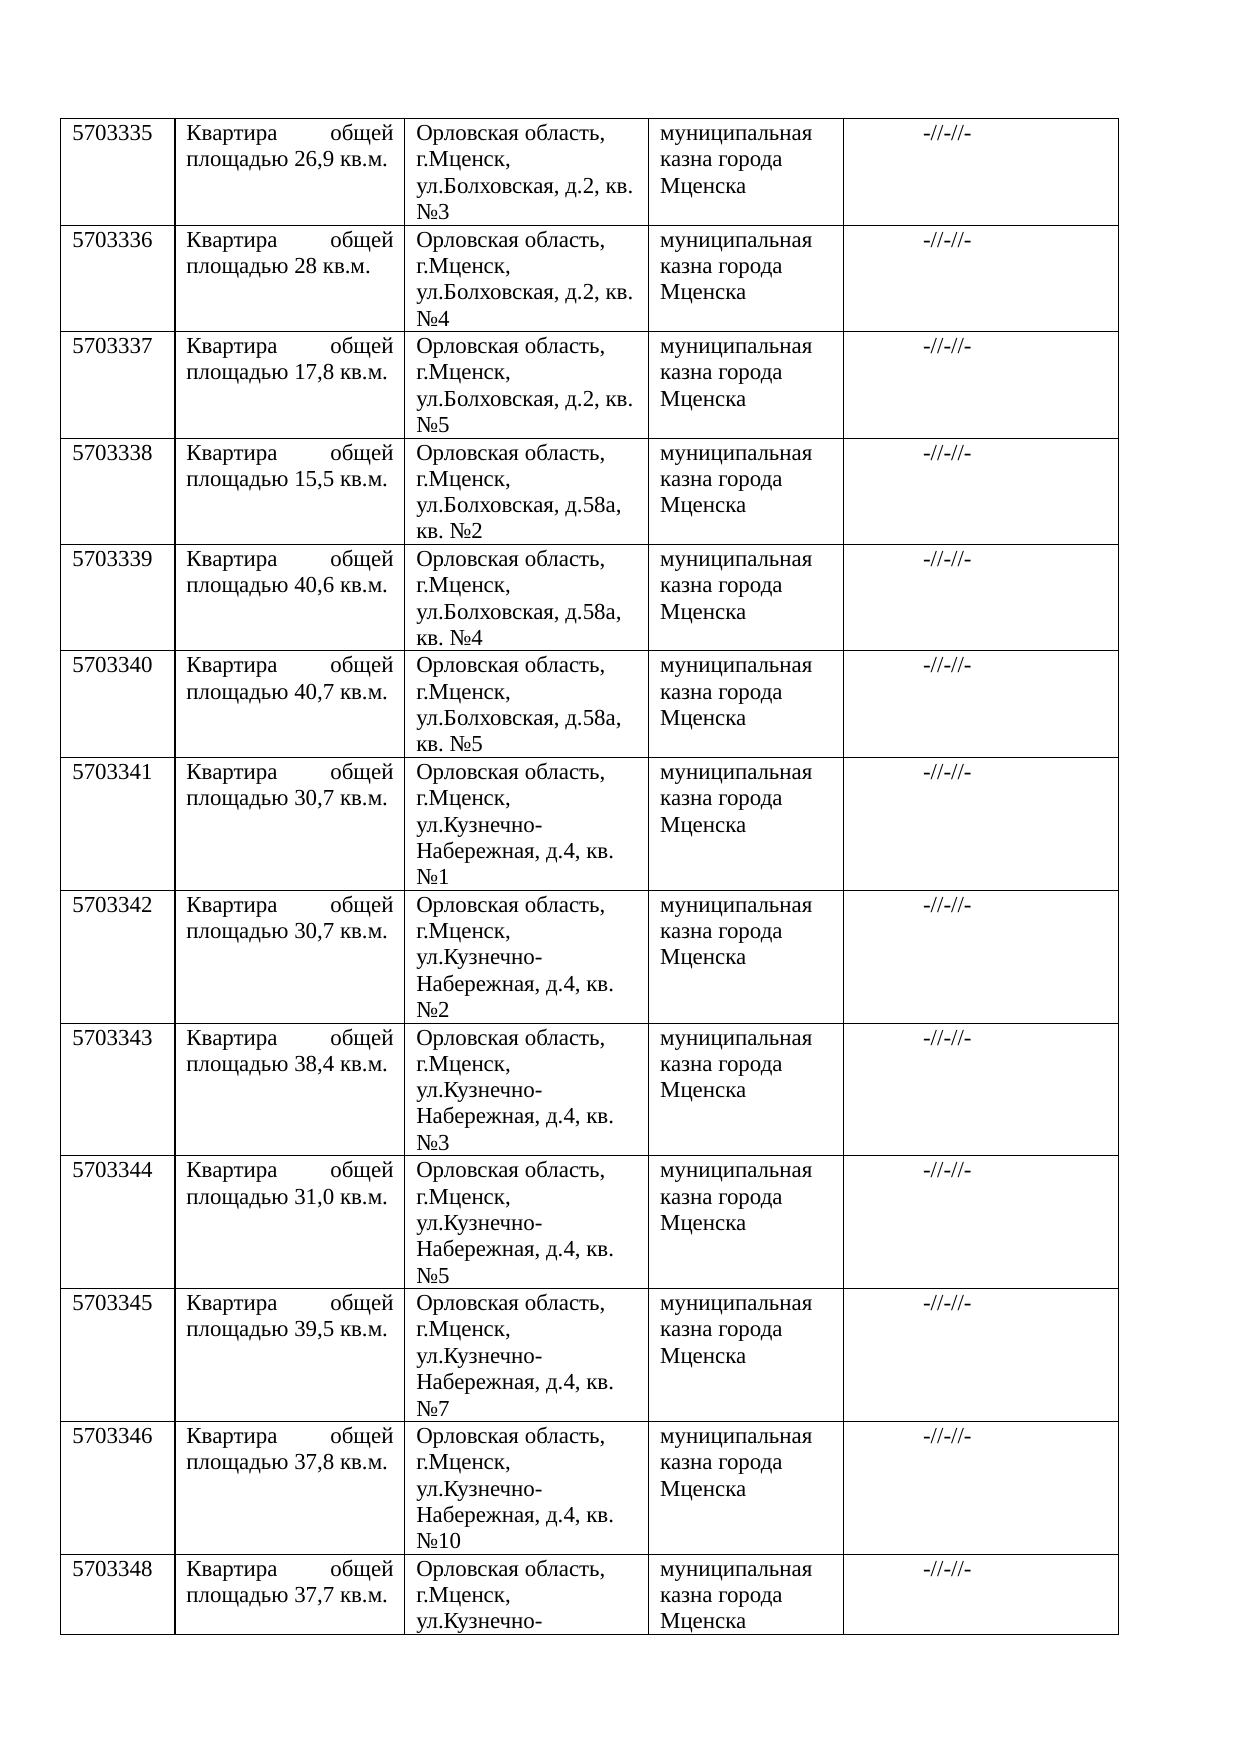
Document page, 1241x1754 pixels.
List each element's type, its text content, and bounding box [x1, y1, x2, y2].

table_cell муниципальная казна города Мценска [649, 891, 843, 1022]
table_cell Квартира общей площадью 40,6 кв.м. [176, 545, 404, 650]
table_cell -//-//- [844, 1024, 1118, 1155]
table_cell Орловская область, г.Мценск, ул.Кузнечно-Набережная, д.4, кв. №10 [405, 1422, 648, 1554]
table_cell Орловская область, г.Мценск, ул.Кузнечно-Набережная, д.4, кв. №1 [405, 758, 648, 890]
table_cell 5703340 [61, 651, 174, 757]
table_cell 5703339 [61, 545, 174, 650]
table_cell -//-//- [844, 332, 1118, 437]
table_cell Орловская область, г.Мценск, ул.Болховская, д.58а, кв. №5 [405, 651, 648, 757]
table_cell муниципальная казна города Мценска [649, 651, 843, 757]
table_cell Орловская область, г.Мценск, ул.Болховская, д.58а, кв. №2 [405, 439, 648, 544]
table_cell муниципальная казна города Мценска [649, 1024, 843, 1155]
table_cell 5703344 [61, 1156, 174, 1288]
table_cell -//-//- [844, 1156, 1118, 1288]
table_cell Орловская область, г.Мценск, ул.Кузнечно-Набережная, д.4, кв. №5 [405, 1156, 648, 1288]
table_cell муниципальная казна города Мценска [649, 226, 843, 331]
table_cell Квартира общей площадью 40,7 кв.м. [176, 651, 404, 757]
table_cell муниципальная казна города Мценска [649, 758, 843, 890]
table_cell 5703337 [61, 332, 174, 437]
table_cell -//-//- [844, 891, 1118, 1022]
table_cell Квартира общей площадью 26,9 кв.м. [176, 119, 404, 224]
table_cell -//-//- [844, 226, 1118, 331]
table_cell Орловская область, г.Мценск, ул.Болховская, д.2, кв. №5 [405, 332, 648, 437]
table_cell 5703343 [61, 1024, 174, 1155]
table_cell Квартира общей площадью 28 кв.м. [176, 226, 404, 331]
table_cell 5703346 [61, 1422, 174, 1554]
table_cell Квартира общей площадью 30,7 кв.м. [176, 758, 404, 890]
table_cell -//-//- [844, 1289, 1118, 1421]
table_cell Орловская область, г.Мценск, ул.Кузнечно- [405, 1555, 648, 1634]
table_cell -//-//- [844, 439, 1118, 544]
table_cell 5703341 [61, 758, 174, 890]
table_cell 5703345 [61, 1289, 174, 1421]
table_cell 5703348 [61, 1555, 174, 1634]
table_cell Квартира общей площадью 15,5 кв.м. [176, 439, 404, 544]
table_cell муниципальная казна города Мценска [649, 439, 843, 544]
table_cell 5703335 [61, 119, 174, 224]
table_cell Орловская область, г.Мценск, ул.Болховская, д.2, кв. №3 [405, 119, 648, 224]
table_cell -//-//- [844, 1555, 1118, 1634]
table_cell Квартира общей площадью 39,5 кв.м. [176, 1289, 404, 1421]
table_cell Орловская область, г.Мценск, ул.Болховская, д.2, кв. №4 [405, 226, 648, 331]
table_cell муниципальная казна города Мценска [649, 332, 843, 437]
table_cell -//-//- [844, 1422, 1118, 1554]
table_cell -//-//- [844, 119, 1118, 224]
table_cell муниципальная казна города Мценска [649, 1156, 843, 1288]
table_cell муниципальная казна города Мценска [649, 1422, 843, 1554]
table_cell -//-//- [844, 651, 1118, 757]
table_cell Квартира общей площадью 37,8 кв.м. [176, 1422, 404, 1554]
table_cell Орловская область, г.Мценск, ул.Болховская, д.58а, кв. №4 [405, 545, 648, 650]
table_cell Квартира общей площадью 31,0 кв.м. [176, 1156, 404, 1288]
table_cell Орловская область, г.Мценск, ул.Кузнечно-Набережная, д.4, кв. №3 [405, 1024, 648, 1155]
table_cell 5703338 [61, 439, 174, 544]
table_cell Квартира общей площадью 30,7 кв.м. [176, 891, 404, 1022]
table_cell муниципальная казна города Мценска [649, 119, 843, 224]
table_cell Квартира общей площадью 37,7 кв.м. [176, 1555, 404, 1634]
table_cell -//-//- [844, 758, 1118, 890]
table_cell муниципальная казна города Мценска [649, 1289, 843, 1421]
table_cell Орловская область, г.Мценск, ул.Кузнечно-Набережная, д.4, кв. №7 [405, 1289, 648, 1421]
table_cell Квартира общей площадью 38,4 кв.м. [176, 1024, 404, 1155]
table_cell Квартира общей площадью 17,8 кв.м. [176, 332, 404, 437]
table_cell муниципальная казна города Мценска [649, 545, 843, 650]
table_cell муниципальная казна города Мценска [649, 1555, 843, 1634]
table_cell Орловская область, г.Мценск, ул.Кузнечно-Набережная, д.4, кв. №2 [405, 891, 648, 1022]
table_cell 5703342 [61, 891, 174, 1022]
table_cell -//-//- [844, 545, 1118, 650]
table_cell 5703336 [61, 226, 174, 331]
